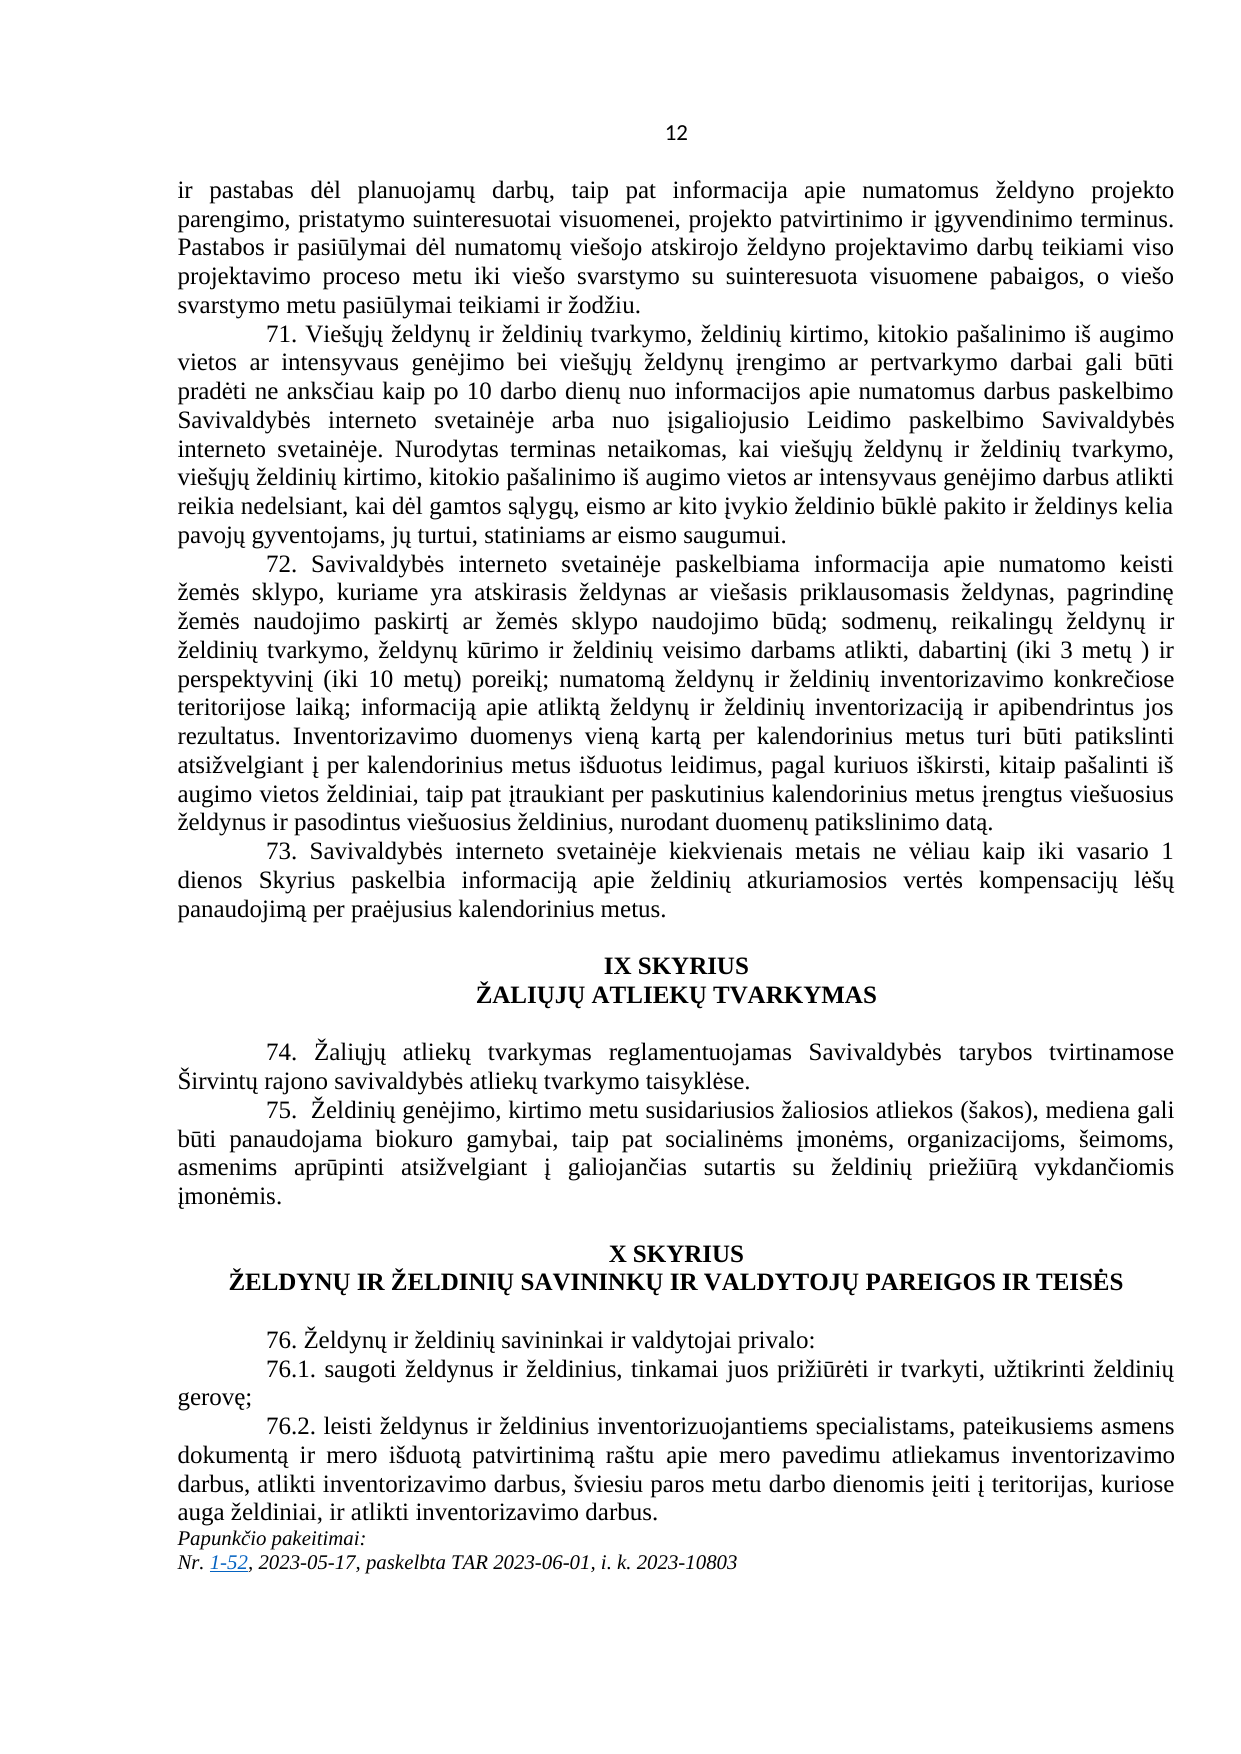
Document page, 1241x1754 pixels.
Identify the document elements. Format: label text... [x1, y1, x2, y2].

text 73. Savivaldybės interneto svetainėje kiekvienais metais ne vėliau kaip iki vasario 1 dienos Skyrius paskelbia informaciją apie želdinių atkuriamosios vertės kompensacijų lėšų panaudojimą per praėjusius kalendorinius metus. [177, 836, 1175, 922]
text 72. Savivaldybės interneto svetainėje paskelbiama informacija apie numatomo keisti žemės sklypo, kuriame yra atskirasis želdynas ar viešasis priklausomasis želdynas, pagrindinę žemės naudojimo paskirtį ar žemės sklypo naudojimo būdą; sodmenų, reikalingų želdynų ir želdinių tvarkymo, želdynų kūrimo ir želdinių veisimo darbams atlikti, dabartinį (iki 3 metų ) ir perspektyvinį (iki 10 metų) poreikį; numatomą želdynų ir želdinių inventorizavimo konkrečiose teritorijose laiką; informaciją apie atliktą želdynų ir želdinių inventorizaciją ir apibendrintus jos rezultatus. Inventorizavimo duomenys vieną kartą per kalendorinius metus turi būti patikslinti atsižvelgiant į per kalendorinius metus išduotus leidimus, pagal kuriuos iškirsti, kitaip pašalinti iš augimo vietos želdiniai, taip pat įtraukiant per paskutinius kalendorinius metus įrengtus viešuosius želdynus ir pasodintus viešuosius želdinius, nurodant duomenų patikslinimo datą. [177, 549, 1175, 836]
text ŽELDYNŲ IR ŽELDINIŲ SAVININKŲ IR VALDYTOJŲ PAREIGOS IR TEISĖS [177, 1267, 1175, 1296]
text X SKYRIUS [177, 1239, 1175, 1267]
text 71. Viešųjų želdynų ir želdinių tvarkymo, želdinių kirtimo, kitokio pašalinimo iš augimo vietos ar intensyvaus genėjimo bei viešųjų želdynų įrengimo ar pertvarkymo darbai gali būti pradėti ne anksčiau kaip po 10 darbo dienų nuo informacijos apie numatomus darbus paskelbimo Savivaldybės interneto svetainėje arba nuo įsigaliojusio Leidimo paskelbimo Savivaldybės interneto svetainėje. Nurodytas terminas netaikomas, kai viešųjų želdynų ir želdinių tvarkymo, viešųjų želdinių kirtimo, kitokio pašalinimo iš augimo vietos ar intensyvaus genėjimo darbus atlikti reikia nedelsiant, kai dėl gamtos sąlygų, eismo ar kito įvykio želdinio būklė pakito ir želdinys kelia pavojų gyventojams, jų turtui, statiniams ar eismo saugumui. [177, 319, 1175, 549]
text ir pastabas dėl planuojamų darbų, taip pat informacija apie numatomus želdyno projekto parengimo, pristatymo suinteresuotai visuomenei, projekto patvirtinimo ir įgyvendinimo terminus. Pastabos ir pasiūlymai dėl numatomų viešojo atskirojo želdyno projektavimo darbų teikiami viso projektavimo proceso metu iki viešo svarstymo su suinteresuota visuomene pabaigos, o viešo svarstymo metu pasiūlymai teikiami ir žodžiu. [177, 175, 1175, 319]
text 76. Želdynų ir želdinių savininkai ir valdytojai privalo: [177, 1325, 1175, 1354]
text 76.1. saugoti želdynus ir želdinius, tinkamai juos prižiūrėti ir tvarkyti, užtikrinti želdinių gerovę; [177, 1354, 1175, 1411]
text Papunkčio pakeitimai: [177, 1526, 1175, 1550]
text IX SKYRIUS [177, 951, 1175, 980]
text 75. Želdinių genėjimo, kirtimo metu susidariusios žaliosios atliekos (šakos), mediena gali būti panaudojama biokuro gamybai, taip pat socialinėms įmonėms, organizacijoms, šeimoms, asmenims aprūpinti atsižvelgiant į galiojančias sutartis su želdinių priežiūrą vykdančiomis įmonėmis. [177, 1095, 1175, 1210]
text Nr. 1-52, 2023-05-17, paskelbta TAR 2023-06-01, i. k. 2023-10803 [177, 1550, 1175, 1574]
text ŽALIŲJŲ ATLIEKŲ TVARKYMAS [177, 980, 1175, 1009]
text 74. Žaliųjų atliekų tvarkymas reglamentuojamas Savivaldybės tarybos tvirtinamose Širvintų rajono savivaldybės atliekų tvarkymo taisyklėse. [177, 1037, 1175, 1095]
text 76.2. leisti želdynus ir želdinius inventorizuojantiems specialistams, pateikusiems asmens dokumentą ir mero išduotą patvirtinimą raštu apie mero pavedimu atliekamus inventorizavimo darbus, atlikti inventorizavimo darbus, šviesiu paros metu darbo dienomis įeiti į teritorijas, kuriose auga želdiniai, ir atlikti inventorizavimo darbus. [177, 1411, 1175, 1526]
